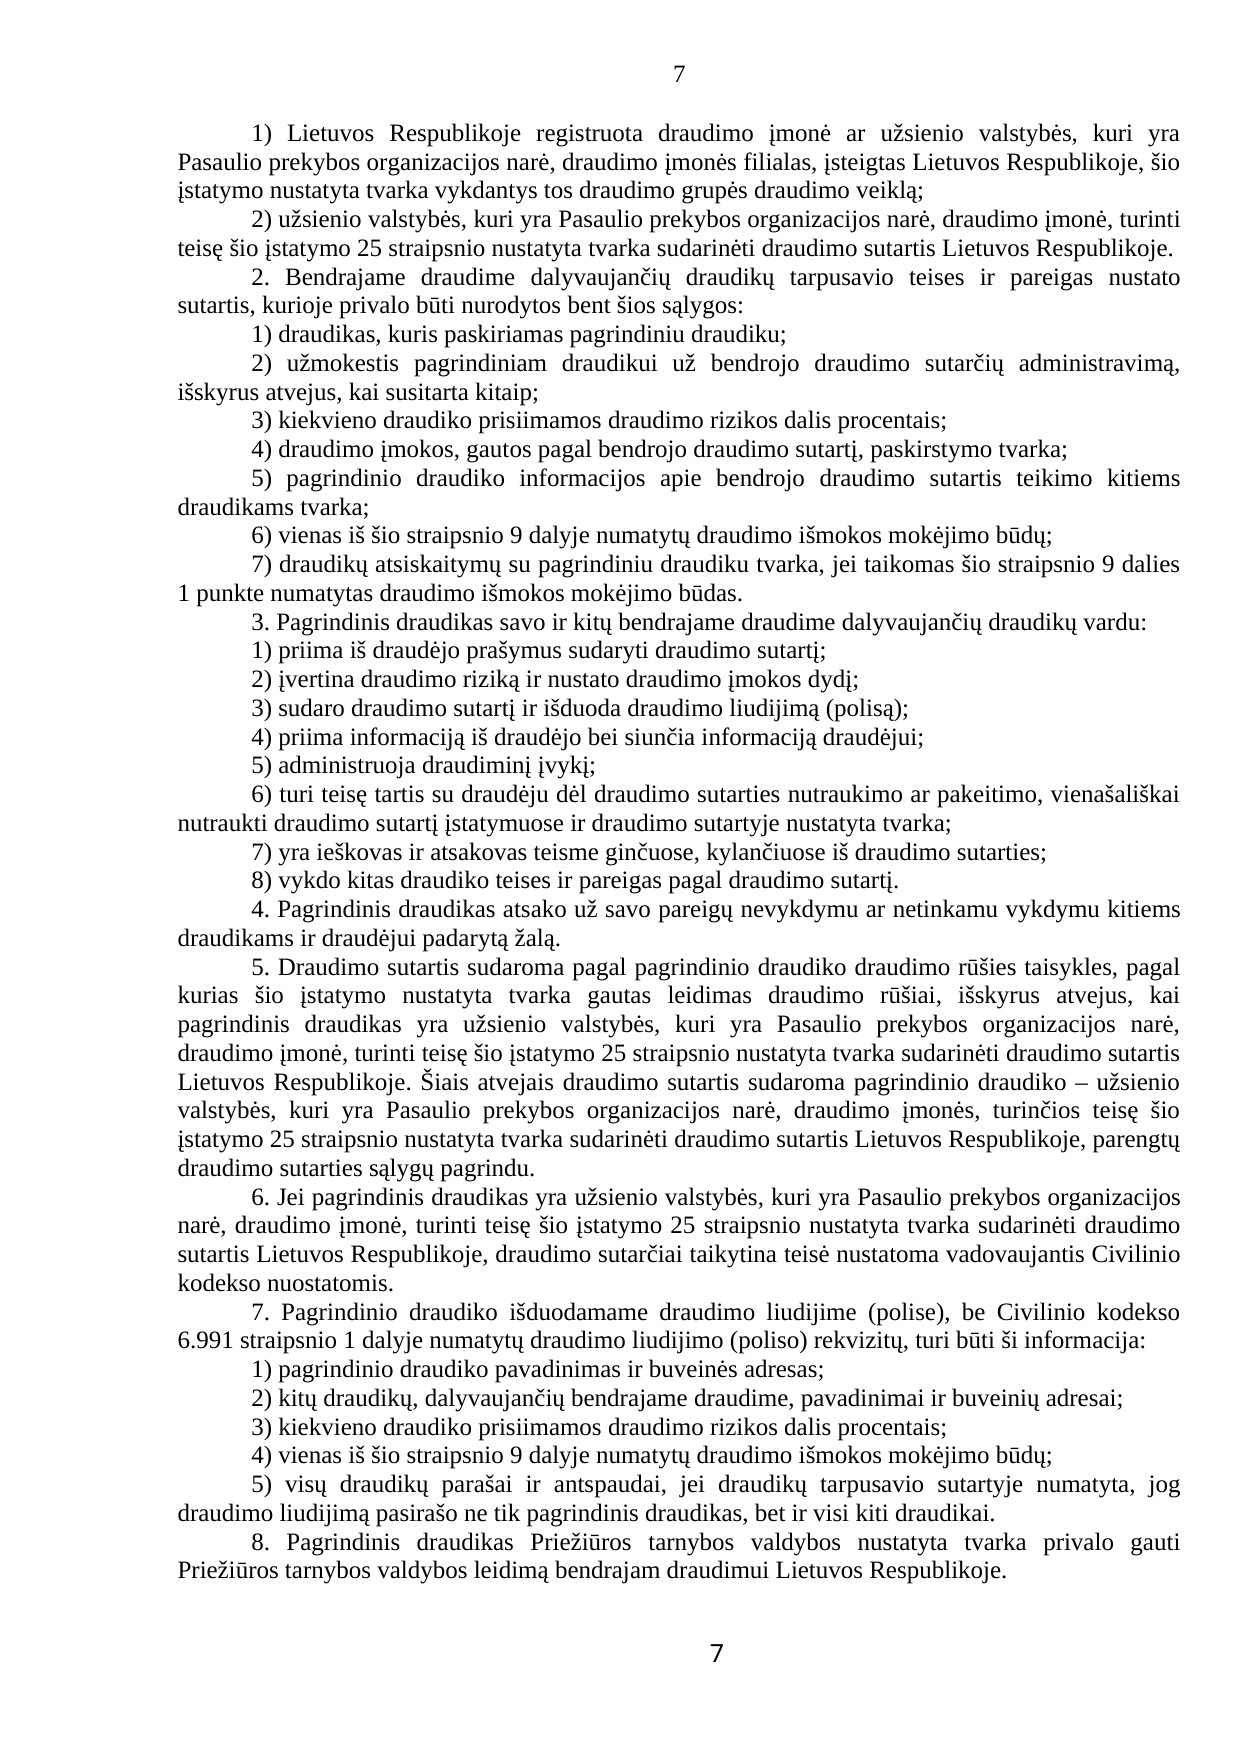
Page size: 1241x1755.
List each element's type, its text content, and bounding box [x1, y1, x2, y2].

text 2) įvertina draudimo riziką ir nustato draudimo įmokos dydį; [177, 664, 1181, 693]
text 3. Pagrindinis draudikas savo ir kitų bendrajame draudime dalyvaujančių draudikų vardu: [177, 607, 1181, 636]
text 5) visų draudikų parašai ir antspaudai, jei draudikų tarpusavio sutartyje numatyta, jog draudimo liudijimą pasirašo ne tik pagrindinis draudikas, bet ir visi kiti draudikai. [177, 1469, 1181, 1527]
text 3) kiekvieno draudiko prisiimamos draudimo rizikos dalis procentais; [177, 1412, 1181, 1441]
text 1) Lietuvos Respublikoje registruota draudimo įmonė ar užsienio valstybės, kuri yra Pasaulio prekybos organizacijos narė, draudimo įmonės filialas, įsteigtas Lietuvos Respublikoje, šio įstatymo nustatyta tvarka vykdantys tos draudimo grupės draudimo veiklą; [177, 118, 1181, 204]
text 7) draudikų atsiskaitymų su pagrindiniu draudiku tvarka, jei taikomas šio straipsnio 9 dalies 1 punkte numatytas draudimo išmokos mokėjimo būdas. [177, 549, 1181, 607]
text 5) pagrindinio draudiko informacijos apie bendrojo draudimo sutartis teikimo kitiems draudikams tvarka; [177, 463, 1181, 521]
text 8. Pagrindinis draudikas Priežiūros tarnybos valdybos nustatyta tvarka privalo gauti Priežiūros tarnybos valdybos leidimą bendrajam draudimui Lietuvos Respublikoje. [177, 1527, 1181, 1584]
text 4) vienas iš šio straipsnio 9 dalyje numatytų draudimo išmokos mokėjimo būdų; [177, 1441, 1181, 1469]
text 7) yra ieškovas ir atsakovas teisme ginčuose, kylančiuose iš draudimo sutarties; [177, 837, 1181, 866]
text 5) administruoja draudiminį įvykį; [177, 751, 1181, 779]
text 6. Jei pagrindinis draudikas yra užsienio valstybės, kuri yra Pasaulio prekybos organizacijos narė, draudimo įmonė, turinti teisę šio įstatymo 25 straipsnio nustatyta tvarka sudarinėti draudimo sutartis Lietuvos Respublikoje, draudimo sutarčiai taikytina teisė nustatoma vadovaujantis Civilinio kodekso nuostatomis. [177, 1182, 1181, 1297]
text 1) draudikas, kuris paskiriamas pagrindiniu draudiku; [177, 319, 1181, 348]
text 1) pagrindinio draudiko pavadinimas ir buveinės adresas; [177, 1354, 1181, 1383]
text 2) kitų draudikų, dalyvaujančių bendrajame draudime, pavadinimai ir buveinių adresai; [177, 1383, 1181, 1412]
text 3) sudaro draudimo sutartį ir išduoda draudimo liudijimą (polisą); [177, 693, 1181, 722]
text 4) draudimo įmokos, gautos pagal bendrojo draudimo sutartį, paskirstymo tvarka; [177, 434, 1181, 463]
text 5. Draudimo sutartis sudaroma pagal pagrindinio draudiko draudimo rūšies taisykles, pagal kurias šio įstatymo nustatyta tvarka gautas leidimas draudimo rūšiai, išskyrus atvejus, kai pagrindinis draudikas yra užsienio valstybės, kuri yra Pasaulio prekybos organizacijos narė, draudimo įmonė, turinti teisę šio įstatymo 25 straipsnio nustatyta tvarka sudarinėti draudimo sutartis Lietuvos Respublikoje. Šiais atvejais draudimo sutartis sudaroma pagrindinio draudiko – užsienio valstybės, kuri yra Pasaulio prekybos organizacijos narė, draudimo įmonės, turinčios teisę šio įstatymo 25 straipsnio nustatyta tvarka sudarinėti draudimo sutartis Lietuvos Respublikoje, parengtų draudimo sutarties sąlygų pagrindu. [177, 952, 1181, 1182]
text 2) užmokestis pagrindiniam draudikui už bendrojo draudimo sutarčių administravimą, išskyrus atvejus, kai susitarta kitaip; [177, 348, 1181, 406]
text 6) turi teisę tartis su draudėju dėl draudimo sutarties nutraukimo ar pakeitimo, vienašališkai nutraukti draudimo sutartį įstatymuose ir draudimo sutartyje nustatyta tvarka; [177, 779, 1181, 837]
text 4. Pagrindinis draudikas atsako už savo pareigų nevykdymu ar netinkamu vykdymu kitiems draudikams ir draudėjui padarytą žalą. [177, 894, 1181, 952]
text 4) priima informaciją iš draudėjo bei siunčia informaciją draudėjui; [177, 722, 1181, 751]
text 6) vienas iš šio straipsnio 9 dalyje numatytų draudimo išmokos mokėjimo būdų; [177, 521, 1181, 549]
text 7. Pagrindinio draudiko išduodamame draudimo liudijime (polise), be Civilinio kodekso 6.991 straipsnio 1 dalyje numatytų draudimo liudijimo (poliso) rekvizitų, turi būti ši informacija: [177, 1297, 1181, 1354]
text 2) užsienio valstybės, kuri yra Pasaulio prekybos organizacijos narė, draudimo įmonė, turinti teisę šio įstatymo 25 straipsnio nustatyta tvarka sudarinėti draudimo sutartis Lietuvos Respublikoje. [177, 204, 1181, 262]
text 3) kiekvieno draudiko prisiimamos draudimo rizikos dalis procentais; [177, 406, 1181, 434]
text 2. Bendrajame draudime dalyvaujančių draudikų tarpusavio teises ir pareigas nustato sutartis, kurioje privalo būti nurodytos bent šios sąlygos: [177, 262, 1181, 319]
text 8) vykdo kitas draudiko teises ir pareigas pagal draudimo sutartį. [177, 866, 1181, 894]
text 1) priima iš draudėjo prašymus sudaryti draudimo sutartį; [177, 636, 1181, 664]
